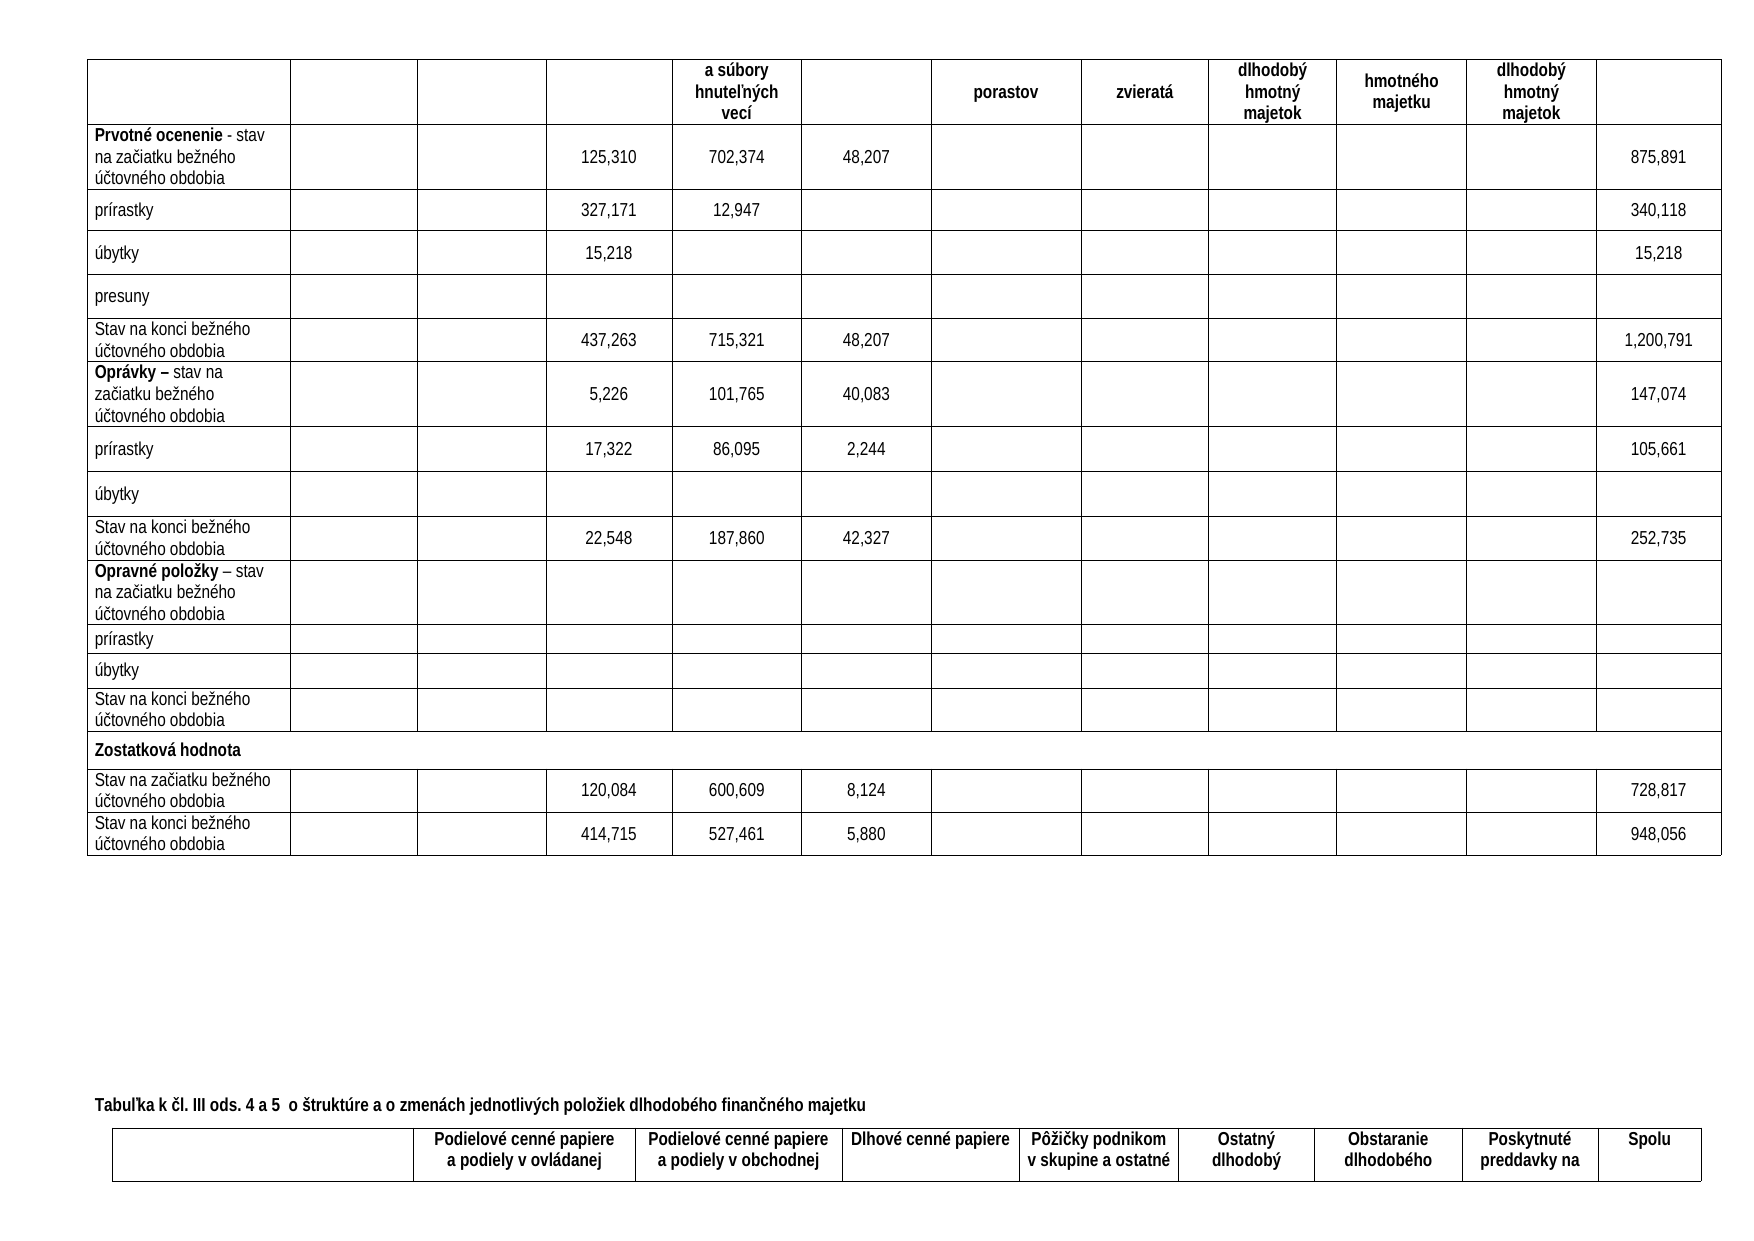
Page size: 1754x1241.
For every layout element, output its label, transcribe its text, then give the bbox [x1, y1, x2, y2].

table_cell [932, 770, 1081, 812]
table_cell [932, 275, 1081, 318]
table_cell [673, 625, 801, 652]
table_cell [1209, 125, 1336, 189]
table_cell 728 817 [1597, 770, 1721, 812]
table_cell prírastky [88, 190, 290, 230]
table_cell [418, 813, 546, 855]
table_cell [802, 654, 931, 688]
table_cell [932, 813, 1081, 855]
table_cell [802, 625, 931, 652]
table_cell [1597, 561, 1721, 624]
table_cell [802, 689, 931, 731]
table_cell [1467, 231, 1596, 274]
table_cell [1337, 625, 1466, 652]
table_cell [932, 125, 1081, 189]
table_cell [1467, 125, 1596, 189]
table_cell Oprávky – stav na začiatku bežného účtovného obdobia [88, 362, 290, 426]
table_cell 327 171 [547, 190, 672, 230]
table_cell [418, 319, 546, 361]
table_cell [1597, 689, 1721, 731]
table_cell [418, 125, 546, 189]
table_cell [1337, 190, 1466, 230]
table_cell [1082, 427, 1208, 471]
table_cell [1209, 319, 1336, 361]
table_cell 15 218 [547, 231, 672, 274]
table_cell 252 735 [1597, 517, 1721, 559]
table_cell [547, 654, 672, 688]
table_cell [418, 625, 546, 652]
table_cell [1209, 472, 1336, 516]
table_cell [1082, 625, 1208, 652]
table_cell 948 056 [1597, 813, 1721, 855]
table_cell [547, 689, 672, 731]
table_cell [1467, 362, 1596, 426]
table_cell [1209, 561, 1336, 624]
table_cell Stav na konci bežného účtovného obdobia [88, 517, 290, 559]
table_header [802, 60, 931, 124]
table_cell [1597, 472, 1721, 516]
table_cell [673, 275, 801, 318]
table_cell [418, 362, 546, 426]
table_cell [291, 427, 417, 471]
table_cell 5 226 [547, 362, 672, 426]
table_cell [1467, 654, 1596, 688]
table_cell [1082, 319, 1208, 361]
table_cell [932, 231, 1081, 274]
table_cell 875 891 [1597, 125, 1721, 189]
table_header porastov [932, 60, 1081, 124]
table_cell [932, 689, 1081, 731]
table_cell [1337, 125, 1466, 189]
table_cell [1597, 625, 1721, 652]
table_cell [1597, 275, 1721, 318]
table_cell [802, 472, 931, 516]
table_cell [1597, 654, 1721, 688]
table_cell [291, 689, 417, 731]
table_cell [547, 561, 672, 624]
table_cell [291, 625, 417, 652]
table_cell [1082, 125, 1208, 189]
table_cell [932, 654, 1081, 688]
table_cell [1209, 625, 1336, 652]
table_cell [1337, 319, 1466, 361]
table_cell Stav na konci bežného účtovného obdobia [88, 813, 290, 855]
table_cell 600 609 [673, 770, 801, 812]
table_cell [932, 517, 1081, 559]
table_header Podielové cenné papiere a podiely v obchodnej [636, 1129, 842, 1181]
table_cell [291, 275, 417, 318]
table_cell [1209, 362, 1336, 426]
table_cell [547, 472, 672, 516]
table_header [547, 60, 672, 124]
table_cell [1082, 689, 1208, 731]
table_cell [1209, 770, 1336, 812]
table_cell [1337, 275, 1466, 318]
table_cell [1209, 190, 1336, 230]
table_cell [1082, 231, 1208, 274]
table_cell [547, 275, 672, 318]
table_cell prírastky [88, 427, 290, 471]
table_cell [1337, 472, 1466, 516]
table_cell [1467, 561, 1596, 624]
table_cell [673, 231, 801, 274]
table_cell [1209, 231, 1336, 274]
table_cell [1337, 813, 1466, 855]
table_cell [418, 770, 546, 812]
table_cell 48 207 [802, 319, 931, 361]
table_cell [673, 654, 801, 688]
table_cell 187 860 [673, 517, 801, 559]
table_cell presuny [88, 275, 290, 318]
table_cell [932, 625, 1081, 652]
table_header dlhodobý hmotný majetok [1467, 60, 1596, 124]
table_cell [802, 231, 931, 274]
table_cell [1467, 472, 1596, 516]
table_header Spolu [1599, 1129, 1701, 1181]
table_cell [418, 472, 546, 516]
table_cell 147 074 [1597, 362, 1721, 426]
table_cell [1209, 275, 1336, 318]
table_cell Stav na konci bežného účtovného obdobia [88, 689, 290, 731]
table_header Podielové cenné papiere a podiely v ovládanej [414, 1129, 635, 1181]
text Tabuľka k čl. III ods. 4 a 5 o štruktúre a o zmenách jednotlivých položiek dlhodobého finančného majetku [94, 1093, 1718, 1115]
table_cell 2 244 [802, 427, 931, 471]
table_cell úbytky [88, 654, 290, 688]
table_cell 715 321 [673, 319, 801, 361]
table_cell [1082, 813, 1208, 855]
table_cell 527 461 [673, 813, 801, 855]
table_cell 86 095 [673, 427, 801, 471]
table_header [291, 60, 417, 124]
table_cell 5 880 [802, 813, 931, 855]
table_header Dlhové cenné papiere [843, 1129, 1019, 1181]
table_cell [291, 770, 417, 812]
table_cell [1467, 770, 1596, 812]
table_cell [1209, 427, 1336, 471]
table_cell [1467, 517, 1596, 559]
table_cell 414 715 [547, 813, 672, 855]
table_cell [932, 319, 1081, 361]
table_cell úbytky [88, 472, 290, 516]
table_cell [1209, 689, 1336, 731]
table_cell [1337, 427, 1466, 471]
table_cell 105 661 [1597, 427, 1721, 471]
table_cell [1082, 517, 1208, 559]
table_cell [1467, 689, 1596, 731]
table_cell [291, 362, 417, 426]
table_cell 40 083 [802, 362, 931, 426]
table_cell Zostatková hodnota [88, 732, 1721, 768]
table_cell [1082, 190, 1208, 230]
table_cell [932, 561, 1081, 624]
table_cell [1082, 472, 1208, 516]
table_cell [932, 362, 1081, 426]
table_cell [1337, 654, 1466, 688]
table_cell [418, 561, 546, 624]
table_cell [291, 561, 417, 624]
table_cell [547, 625, 672, 652]
table_cell [291, 654, 417, 688]
table_cell [291, 231, 417, 274]
table_cell [418, 427, 546, 471]
table_cell 340 118 [1597, 190, 1721, 230]
table_cell 22 548 [547, 517, 672, 559]
table_cell [673, 689, 801, 731]
table_cell [291, 813, 417, 855]
table_cell [1337, 561, 1466, 624]
table_cell [1337, 770, 1466, 812]
table_cell [802, 561, 931, 624]
table_cell [1209, 654, 1336, 688]
table_cell [1467, 319, 1596, 361]
table_header hmotného majetku [1337, 60, 1466, 124]
table_cell [418, 689, 546, 731]
table_cell 702 374 [673, 125, 801, 189]
table_cell [1337, 517, 1466, 559]
table_header [88, 60, 290, 124]
table_cell 1 200 791 [1597, 319, 1721, 361]
table_cell [1467, 275, 1596, 318]
table_cell [1082, 654, 1208, 688]
table_cell [1467, 813, 1596, 855]
table_cell 437 263 [547, 319, 672, 361]
table_header zvieratá [1082, 60, 1208, 124]
table_cell [1467, 190, 1596, 230]
table_cell [1337, 362, 1466, 426]
table_cell 101 765 [673, 362, 801, 426]
table_cell Stav na začiatku bežného účtovného obdobia [88, 770, 290, 812]
table_header a súbory hnuteľných vecí [673, 60, 801, 124]
table_header [113, 1129, 413, 1181]
table_cell [418, 517, 546, 559]
table_cell [418, 654, 546, 688]
table_cell 8 124 [802, 770, 931, 812]
table_cell [1082, 362, 1208, 426]
table_cell 42 327 [802, 517, 931, 559]
table_cell Prvotné ocenenie - stav na začiatku bežného účtovného obdobia [88, 125, 290, 189]
table_cell [1467, 625, 1596, 652]
table_header dlhodobý hmotný majetok [1209, 60, 1336, 124]
table_cell Stav na konci bežného účtovného obdobia [88, 319, 290, 361]
table_cell 120 084 [547, 770, 672, 812]
table_cell [291, 517, 417, 559]
table_header Ostatný dlhodobý [1179, 1129, 1314, 1181]
table_cell [1337, 689, 1466, 731]
table_cell úbytky [88, 231, 290, 274]
table_cell [932, 472, 1081, 516]
table_cell [418, 231, 546, 274]
table_cell [802, 275, 931, 318]
table_cell [418, 190, 546, 230]
table_cell [1209, 813, 1336, 855]
table_cell [418, 275, 546, 318]
table_cell [1209, 517, 1336, 559]
table_header Poskytnuté preddavky na [1463, 1129, 1598, 1181]
table_cell [291, 125, 417, 189]
table_cell [673, 472, 801, 516]
table_header Obstaranie dlhodobého [1315, 1129, 1462, 1181]
table_cell [1082, 561, 1208, 624]
table_cell 17 322 [547, 427, 672, 471]
table_cell prírastky [88, 625, 290, 652]
table_cell Opravné položky – stav na začiatku bežného účtovného obdobia [88, 561, 290, 624]
table_header [1597, 60, 1721, 124]
table_cell 12 947 [673, 190, 801, 230]
table_cell [1082, 275, 1208, 318]
table_cell 48 207 [802, 125, 931, 189]
table_cell [932, 190, 1081, 230]
table_cell [932, 427, 1081, 471]
table_cell [802, 190, 931, 230]
table_header Pôžičky podnikom v skupine a ostatné [1020, 1129, 1178, 1181]
table_cell [1467, 427, 1596, 471]
table_header [418, 60, 546, 124]
table_cell [291, 472, 417, 516]
table_cell [1082, 770, 1208, 812]
table_cell 125 310 [547, 125, 672, 189]
table_cell [673, 561, 801, 624]
table_cell [1337, 231, 1466, 274]
table_cell [291, 319, 417, 361]
table_cell 15 218 [1597, 231, 1721, 274]
table_cell [291, 190, 417, 230]
